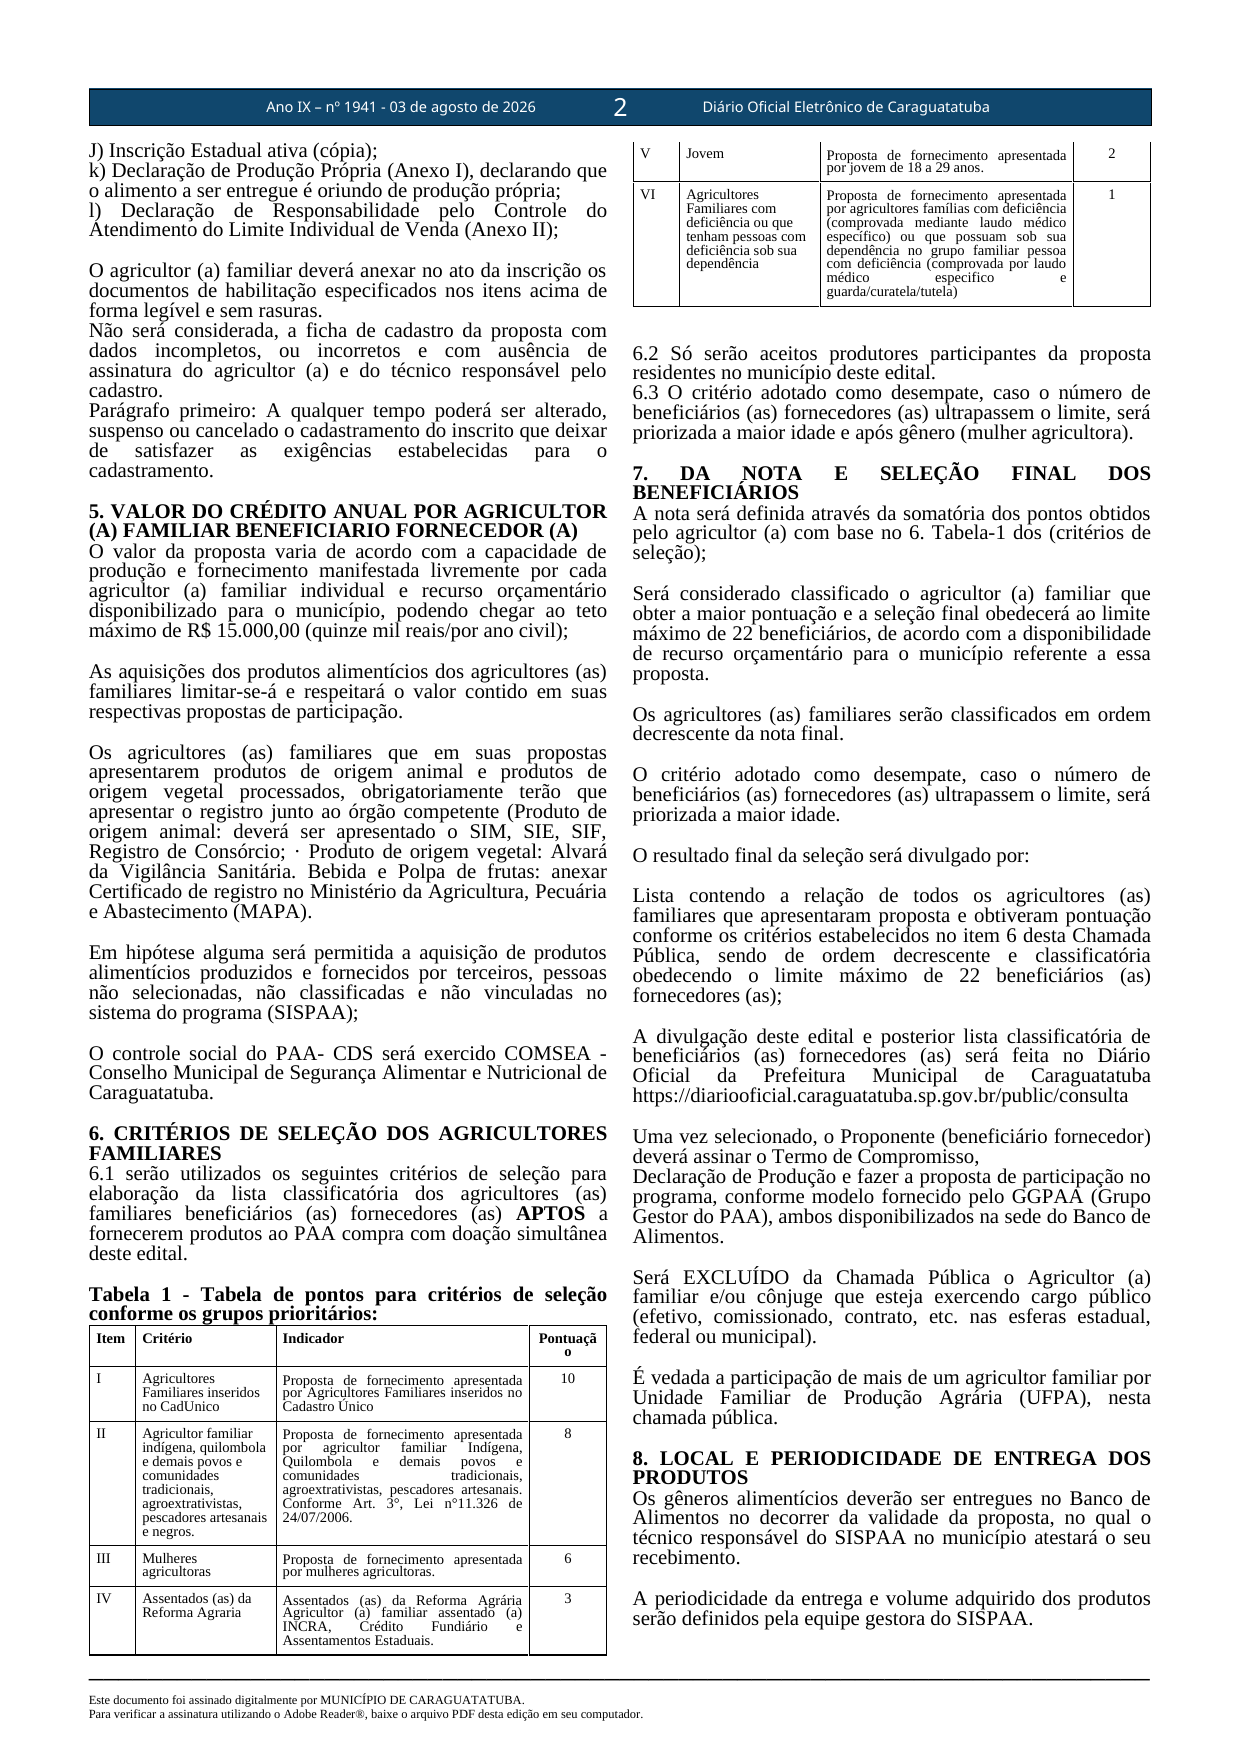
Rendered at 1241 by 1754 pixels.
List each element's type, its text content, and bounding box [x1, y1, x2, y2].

text 7. DA NOTA E SELEÇÃO FINAL DOS BENEFICIÁRIOS [632, 464, 1152, 504]
text 5. VALOR DO CRÉDITO ANUAL POR AGRICULTOR (A) FAMILIAR BENEFICIARIO FORNECEDOR (A) [88, 502, 608, 542]
text É vedada a participação de mais de um agricultor familiar por Unidade Familiar de Produção Agrária (UFPA), nesta chamada pública. [632, 1369, 1152, 1429]
text Os agricultores (as) familiares que em suas propostas apresentarem produtos de origem animal e produtos de origem vegetal processados, obrigatoriamente terão que apresentar o registro junto ao órgão competente (Produto de origem animal: deverá ser apresentado o SIM, SIE, SIF, Registro de Consórcio; · Produto de origem vegetal: Alvará da Vigilância Sanitária. Bebida e Polpa de frutas: anexar Certificado de registro no Ministério da Agricultura, Pecuária e Abastecimento (MAPA). [88, 743, 608, 923]
text O critério adotado como desempate, caso o número de beneficiários (as) fornecedores (as) ultrapassem o limite, será priorizada a maior idade. [632, 766, 1152, 826]
text l) Declaração de Responsabilidade pelo Controle do Atendimento do Limite Individual de Venda (Anexo II); [88, 202, 608, 241]
text A periodicidade da entrega e volume adquirido dos produtos serão definidos pela equipe gestora do SISPAA. [632, 1590, 1152, 1630]
text Lista contendo a relação de todos os agricultores (as) familiares que apresentaram proposta e obtiveram pontuação conforme os critérios estabelecidos no item 6 desta Chamada Pública, sendo de ordem decrescente e classificatória obedecendo o limite máximo de 22 beneficiários (as) fornecedores (as); [632, 887, 1152, 1007]
table_cell 2 [1074, 142, 1150, 181]
text J) Inscrição Estadual ativa (cópia); [88, 142, 608, 162]
text Não será considerada, a ficha de cadastro da proposta com dados incompletos, ou incorretos e com ausência de assinatura do agricultor (a) e do técnico responsável pelo cadastro. [88, 322, 608, 402]
text Uma vez selecionado, o Proponente (beneficiário fornecedor) deverá assinar o Termo de Compromisso, [632, 1128, 1152, 1168]
text 8. LOCAL E PERIODICIDADE DE ENTREGA DOS PRODUTOS [632, 1449, 1152, 1489]
table_cell Proposta de fornecimento apresentada por mulheres agricultoras. [277, 1546, 528, 1586]
text O agricultor (a) familiar deverá anexar no ato da inscrição os documentos de habilitação especificados nos itens acima de forma legível e sem rasuras. [88, 262, 608, 322]
text k) Declaração de Produção Própria (Anexo I), declarando que o alimento a ser entregue é oriundo de produção própria; [88, 162, 608, 202]
table_cell 6 [530, 1546, 606, 1586]
table_cell Proposta de fornecimento apresentada por Agricultores Familiares inseridos no Cadastro Único [277, 1367, 528, 1421]
table_cell Assentados (as) da Reforma Agrária Agricultor (a) familiar assentado (a) INCRA, Crédito Fundiário e Assentamentos Estaduais. [277, 1587, 528, 1654]
table_cell Mulheres agricultoras [136, 1546, 276, 1586]
table_header Critério [136, 1326, 276, 1366]
table_cell Assentados (as) da Reforma Agraria [136, 1587, 276, 1654]
table_cell Jovem [680, 142, 819, 181]
text Em hipótese alguma será permitida a aquisição de produtos alimentícios produzidos e fornecidos por terceiros, pessoas não selecionadas, não classificadas e não vinculadas no sistema do programa (SISPAA); [88, 944, 608, 1024]
text Parágrafo primeiro: A qualquer tempo poderá ser alterado, suspenso ou cancelado o cadastramento do inscrito que deixar de satisfazer as exigências estabelecidas para o cadastramento. [88, 402, 608, 482]
table_cell Agricultores Familiares inseridos no CadUnico [136, 1367, 276, 1421]
table_cell V [634, 142, 679, 181]
text A divulgação deste edital e posterior lista classificatória de beneficiários (as) fornecedores (as) será feita no Diário Oficial da Prefeitura Municipal de Caraguatatuba https://diariooficial.caraguatatuba.sp.gov.br/public/consulta [632, 1027, 1152, 1107]
text Tabela 1 - Tabela de pontos para critérios de seleção conforme os grupos prioritários: [88, 1285, 608, 1325]
text 6. CRITÉRIOS DE SELEÇÃO DOS AGRICULTORES FAMILIARES [88, 1125, 608, 1165]
text Será EXCLUÍDO da Chamada Pública o Agricultor (a) familiar e/ou cônjuge que esteja exercendo cargo público (efetivo, comissionado, contrato, etc. nas esferas estadual, federal ou municipal). [632, 1268, 1152, 1348]
text O resultado final da seleção será divulgado por: [632, 846, 1152, 866]
table_cell 8 [530, 1422, 606, 1545]
table_cell 3 [530, 1587, 606, 1654]
table_cell 10 [530, 1367, 606, 1421]
table_header Item [90, 1326, 135, 1366]
text Será considerado classificado o agricultor (a) familiar que obter a maior pontuação e a seleção final obedecerá ao limite máximo de 22 beneficiários, de acordo com a disponibilidade de recurso orçamentário para o município referente a essa proposta. [632, 585, 1152, 685]
table_cell Proposta de fornecimento apresentada por jovem de 18 a 29 anos. [821, 142, 1072, 181]
text Os agricultores (as) familiares serão classificados em ordem decrescente da nota final. [632, 705, 1152, 745]
text O controle social do PAA- CDS será exercido COMSEA - Conselho Municipal de Segurança Alimentar e Nutricional de Caraguatatuba. [88, 1044, 608, 1104]
table_cell Proposta de fornecimento apresentada por agricultor familiar Indígena, Quilombola e demais povos e comunidades tradicionais, agroextrativistas, pescadores artesanais. Conforme Art. 3°, Lei n°11.326 de 24/07/2006. [277, 1422, 528, 1545]
text O valor da proposta varia de acordo com a capacidade de produção e fornecimento manifestada livremente por cada agricultor (a) familiar individual e recurso orçamentário disponibilizado para o município, podendo chegar ao teto máximo de R$ 15.000,00 (quinze mil reais/por ano civil); [88, 542, 608, 642]
text Declaração de Produção e fazer a proposta de participação no programa, conforme modelo fornecido pelo GGPAA (Grupo Gestor do PAA), ambos disponibilizados na sede do Banco de Alimentos. [632, 1168, 1152, 1248]
table_cell Proposta de fornecimento apresentada por agricultores famílias com deficiência (comprovada mediante laudo médico específico) ou que possuam sob sua dependência no grupo familiar pessoa com deficiência (comprovada por laudo médico especifico e guarda/curatela/tutela) [821, 183, 1072, 306]
text 6.2 Só serão aceitos produtores participantes da proposta residentes no município deste edital. [632, 344, 1152, 384]
table_header Indicador [277, 1326, 528, 1366]
text Os gêneros alimentícios deverão ser entregues no Banco de Alimentos no decorrer da validade da proposta, no qual o técnico responsável do SISPAA no município atestará o seu recebimento. [632, 1489, 1152, 1569]
text A nota será definida através da somatória dos pontos obtidos pelo agricultor (a) com base no 6. Tabela-1 dos (critérios de seleção); [632, 504, 1152, 564]
table_cell Agricultores Familiares com deficiência ou que tenham pessoas com deficiência sob sua dependência [680, 183, 819, 306]
table_cell I [90, 1367, 135, 1421]
table_cell II [90, 1422, 135, 1545]
table_cell 1 [1074, 183, 1150, 306]
table_cell IV [90, 1587, 135, 1654]
table_cell Agricultor familiar indígena, quilombola e demais povos e comunidades tradicionais, agroextrativistas, pescadores artesanais e negros. [136, 1422, 276, 1545]
table_header Pontuação [530, 1326, 606, 1366]
table_cell VI [634, 183, 679, 306]
text 6.3 O critério adotado como desempate, caso o número de beneficiários (as) fornecedores (as) ultrapassem o limite, será priorizada a maior idade e após gênero (mulher agricultora). [632, 384, 1152, 444]
text As aquisições dos produtos alimentícios dos agricultores (as) familiares limitar-se-á e respeitará o valor contido em suas respectivas propostas de participação. [88, 663, 608, 723]
table_cell III [90, 1546, 135, 1586]
text 6.1 serão utilizados os seguintes critérios de seleção para elaboração da lista classificatória dos agricultores (as) familiares beneficiários (as) fornecedores (as) APTOS a fornecerem produtos ao PAA compra com doação simultânea deste edital. [88, 1165, 608, 1265]
